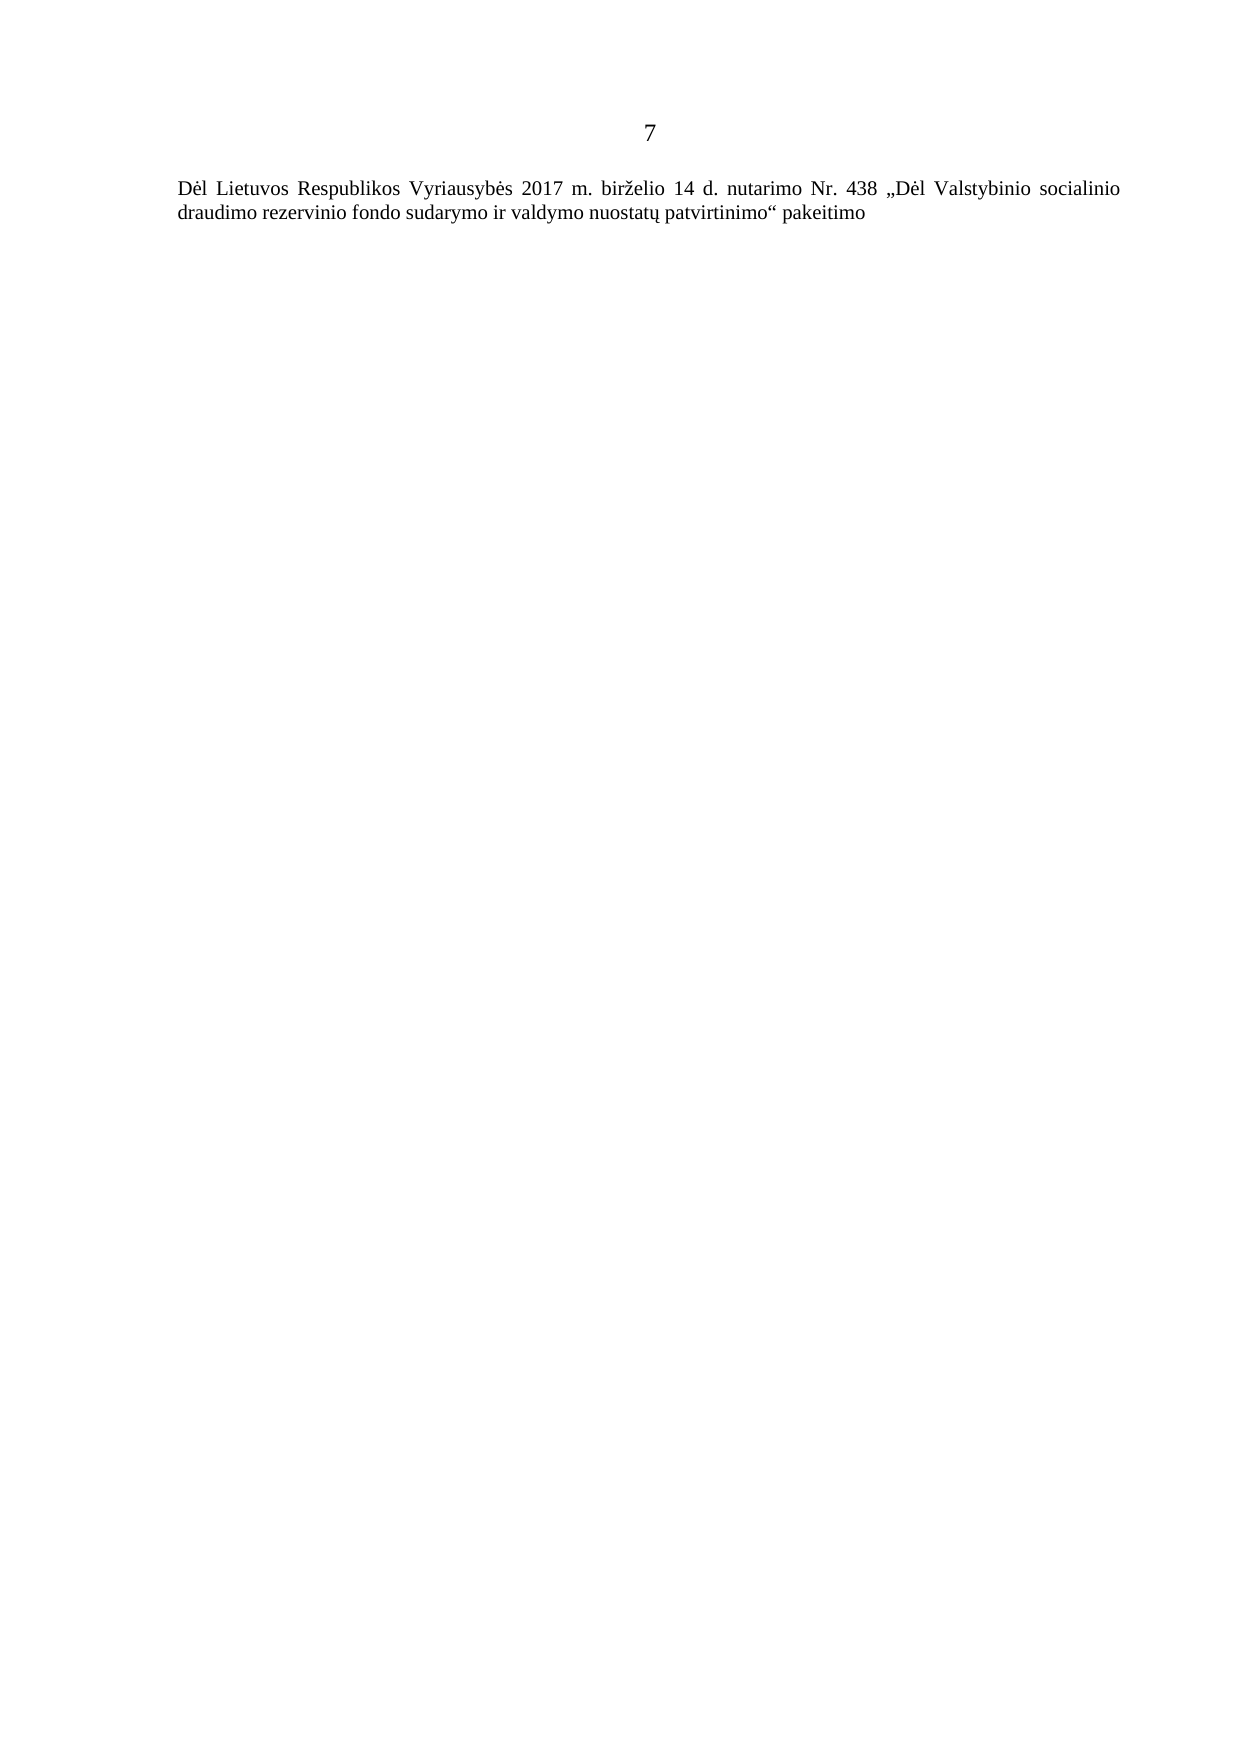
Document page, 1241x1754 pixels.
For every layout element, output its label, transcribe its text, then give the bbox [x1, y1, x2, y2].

text Dėl Lietuvos Respublikos Vyriausybės 2017 m. birželio 14 d. nutarimo Nr. 438 „Dėl Valstybinio socialinio draudimo rezervinio fondo sudarymo ir valdymo nuostatų patvirtinimo“ pakeitimo [177, 176, 1122, 224]
